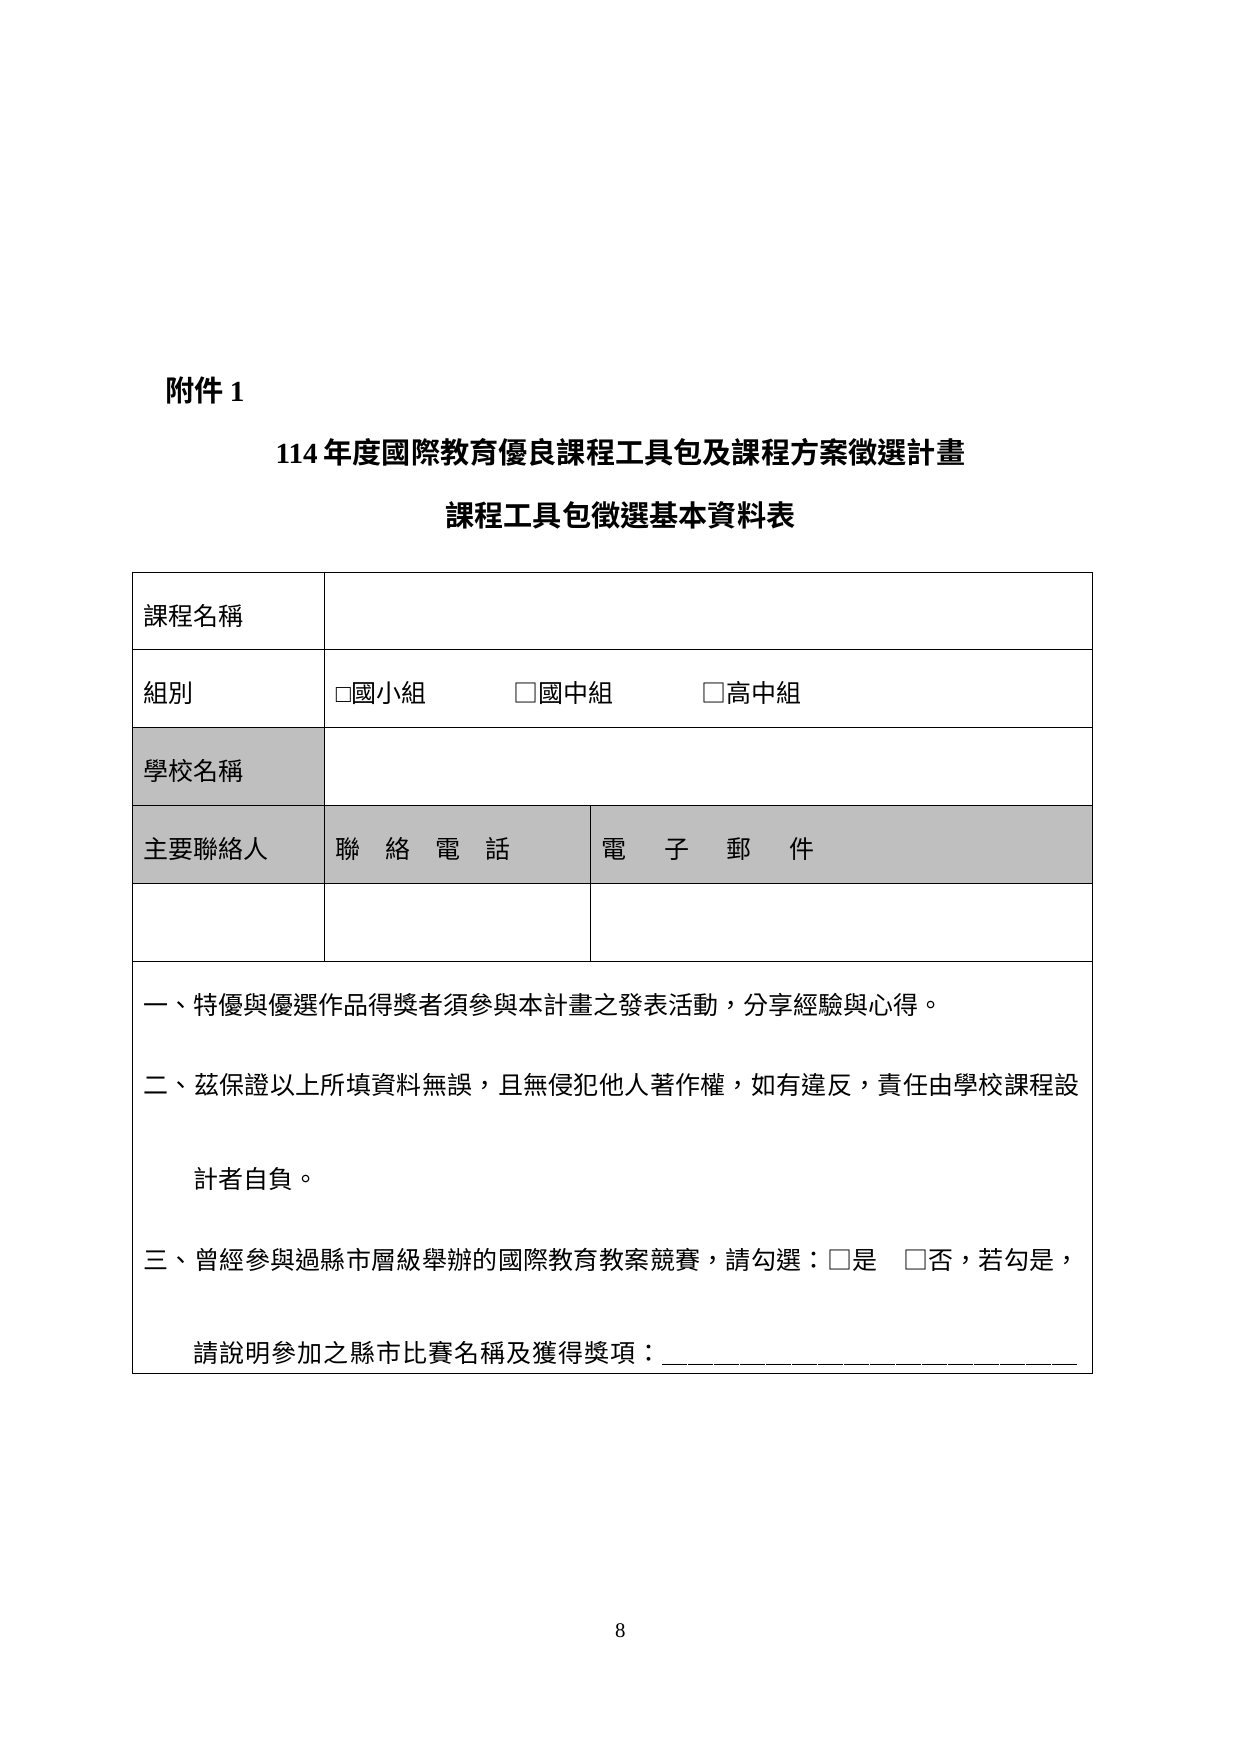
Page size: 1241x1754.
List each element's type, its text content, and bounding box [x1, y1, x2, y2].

table_cell 主要聯絡人 [133, 806, 324, 883]
table_cell □國小組 □國中組 □高中組 [325, 650, 1092, 727]
table_cell [133, 884, 324, 961]
table_cell 學校名稱 [133, 728, 324, 805]
text 附件1 [165, 347, 1075, 409]
table_cell 組別 [133, 650, 324, 727]
table_cell 一、特優與優選作品得獎者須參與本計畫之發表活動，分享經驗與心得。 二、茲保證以上所填資料無誤，且無侵犯他人著作權，如有違反，責任由學校課程設計者自負。 三、曾經參與過縣市層級舉辦的國際教育教案競賽，請勾選：□是 □否，若勾是，請說明參加之縣市比賽名稱及獲得獎項：＿＿＿＿＿＿＿＿＿＿＿＿＿＿＿＿ [133, 962, 1092, 1373]
table_header [325, 573, 1092, 649]
table_cell 聯 絡 電 話 [325, 806, 590, 883]
table_cell [591, 884, 1092, 961]
table_cell [325, 884, 590, 961]
table_header 課程名稱 [133, 573, 324, 649]
text 114年度國際教育優良課程工具包及課程方案徵選計畫 課程工具包徵選基本資料表 [165, 409, 1075, 534]
table_cell 電 子 郵 件 [591, 806, 1092, 883]
table_cell [325, 728, 1092, 805]
